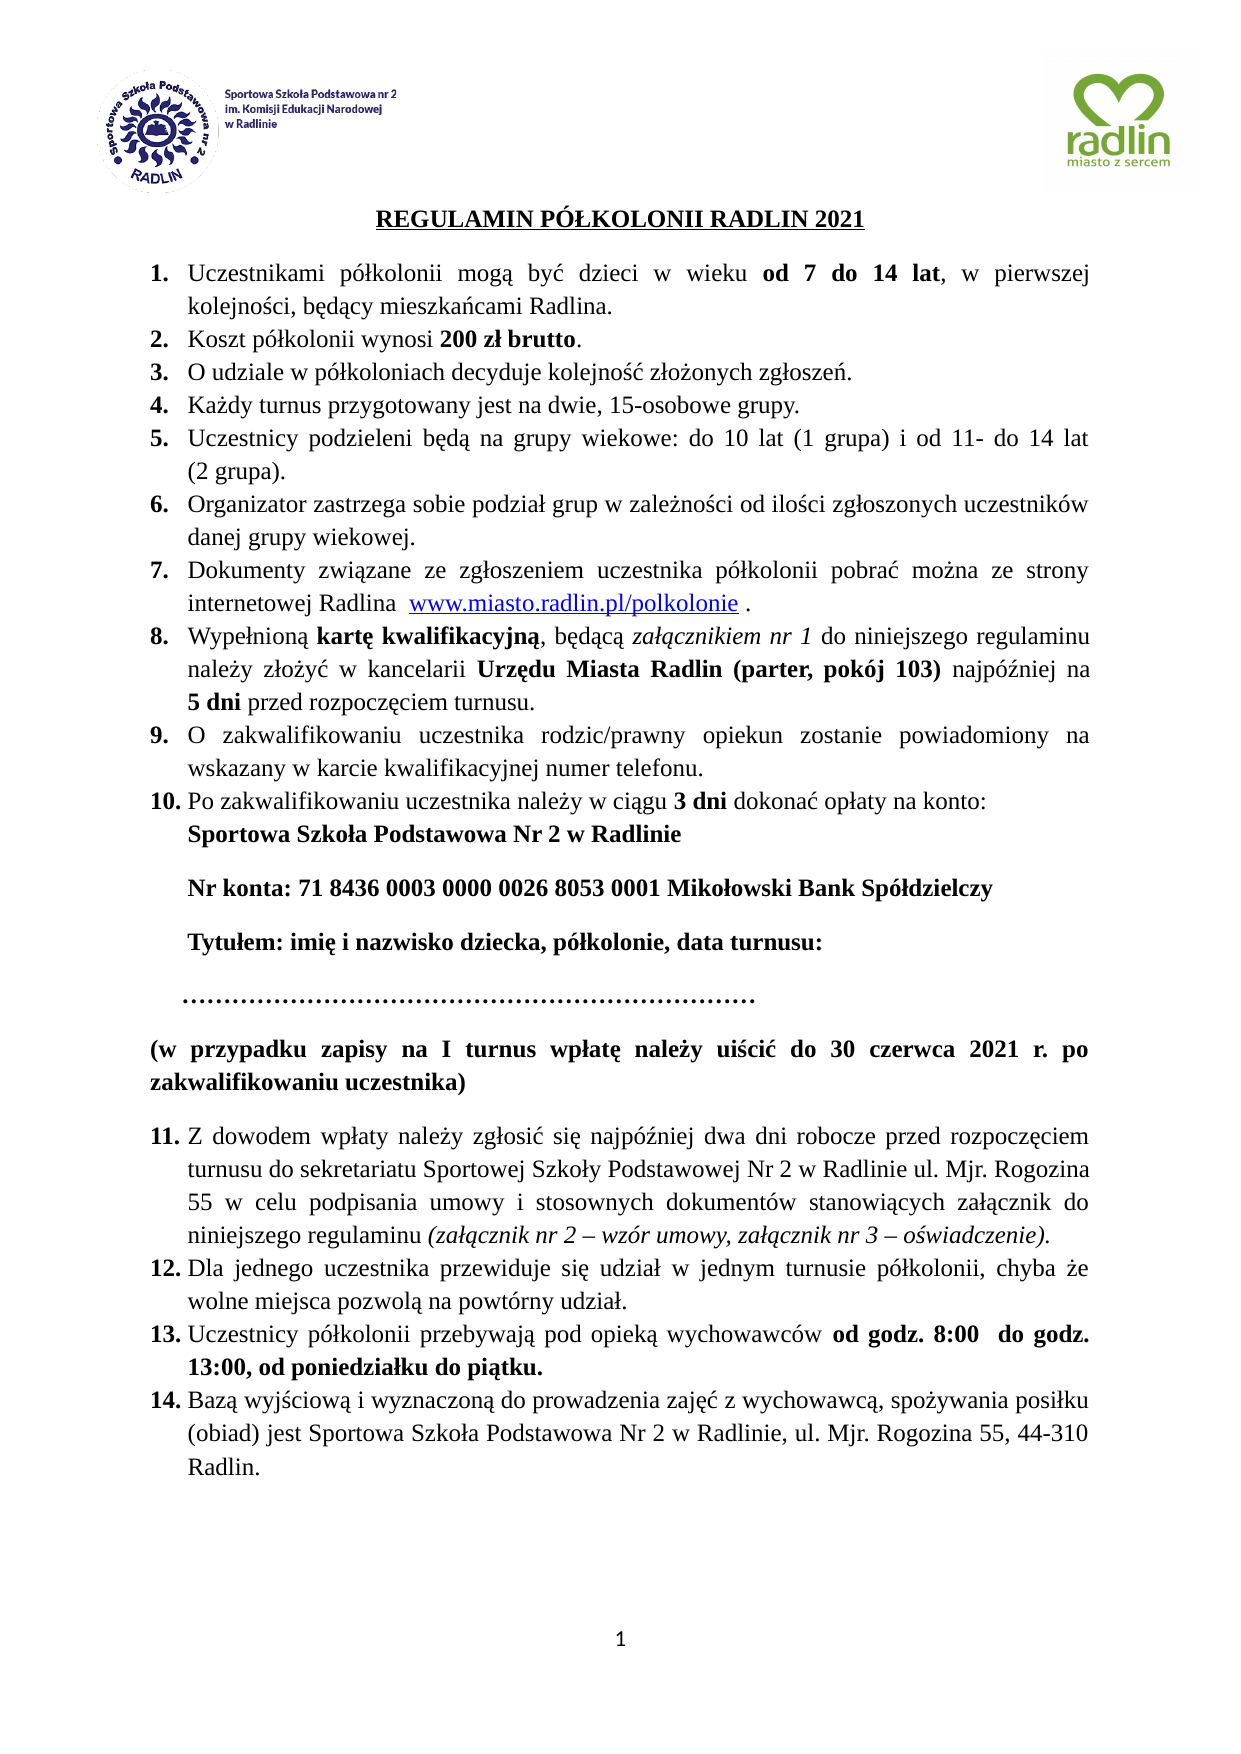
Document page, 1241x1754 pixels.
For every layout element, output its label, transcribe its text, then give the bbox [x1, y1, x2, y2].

list Uczestnikami półkolonii mogą być dzieci w wieku od 7 do 14 lat, w pierwszej kolejności, będący mieszkańcami Radlina. [150, 258, 1090, 319]
list Każdy turnus przygotowany jest na dwie, 15-osobowe grupy. [150, 390, 1090, 418]
list Koszt półkolonii wynosi 200 zł brutto. [150, 324, 1090, 352]
text (w przypadku zapisy na I turnus wpłatę należy uiścić do 30 czerwca 2021 r. po zakwalifikowaniu uczestnika) [150, 1034, 1090, 1096]
list Po zakwalifikowaniu uczestnika należy w ciągu 3 dni dokonać opłaty na konto: [150, 786, 1090, 815]
list O zakwalifikowaniu uczestnika rodzic/prawny opiekun zostanie powiadomiony na wskazany w karcie kwalifikacyjnej numer telefonu. [150, 720, 1090, 782]
text Nr konta: 71 8436 0003 0000 0026 8053 0001 Mikołowski Bank Spółdzielczy [150, 873, 1090, 902]
list Sportowa Szkoła Podstawowa Nr 2 w Radlinie [187, 819, 1090, 848]
text Tytułem: imię i nazwisko dziecka, półkolonie, data turnusu: [150, 927, 1090, 956]
list Bazą wyjściową i wyznaczoną do prowadzenia zajęć z wychowawcą, spożywania posiłku (obiad) jest Sportowa Szkoła Podstawowa Nr 2 w Radlinie, ul. Mjr. Rogozina 55, 44-310 Radlin. [150, 1386, 1090, 1480]
picture [1041, 52, 1201, 192]
list Organizator zastrzega sobie podział grup w zależności od ilości zgłoszonych uczestników danej grupy wiekowej. [150, 489, 1090, 551]
list Uczestnicy półkolonii przebywają pod opieką wychowawców od godz. 8:00 do godz. 13:00, od poniedziałku do piątku. [150, 1319, 1090, 1381]
text …………………………………………………………… [150, 981, 1090, 1009]
list Uczestnicy podzieleni będą na grupy wiekowe: do 10 lat (1 grupa) i od 11- do 14 lat (2 grupa). [150, 423, 1090, 484]
list Z dowodem wpłaty należy zgłosić się najpóźniej dwa dni robocze przed rozpoczęciem turnusu do sekretariatu Sportowej Szkoły Podstawowej Nr 2 w Radlinie ul. Mjr. Rogozina 55 w celu podpisania umowy i stosownych dokumentów stanowiących załącznik do niniejszego regulaminu (załącznik nr 2 – wzór umowy, załącznik nr 3 – oświadczenie). [150, 1121, 1090, 1249]
list Wypełnioną kartę kwalifikacyjną, będącą załącznikiem nr 1 do niniejszego regulaminu należy złożyć w kancelarii Urzędu Miasta Radlin (parter, pokój 103) najpóźniej na 5 dni przed rozpoczęciem turnusu. [150, 621, 1090, 716]
text REGULAMIN PÓŁKOLONII RADLIN 2021 [150, 204, 1090, 233]
list O udziale w półkoloniach decyduje kolejność złożonych zgłoszeń. [150, 357, 1090, 386]
picture [96, 70, 397, 193]
list Dla jednego uczestnika przewiduje się udział w jednym turnusie półkolonii, chyba że wolne miejsca pozwolą na powtórny udział. [150, 1253, 1090, 1315]
list Dokumenty związane ze zgłoszeniem uczestnika półkolonii pobrać można ze strony internetowej Radlina www.miasto.radlin.pl/polkolonie . [150, 555, 1090, 617]
